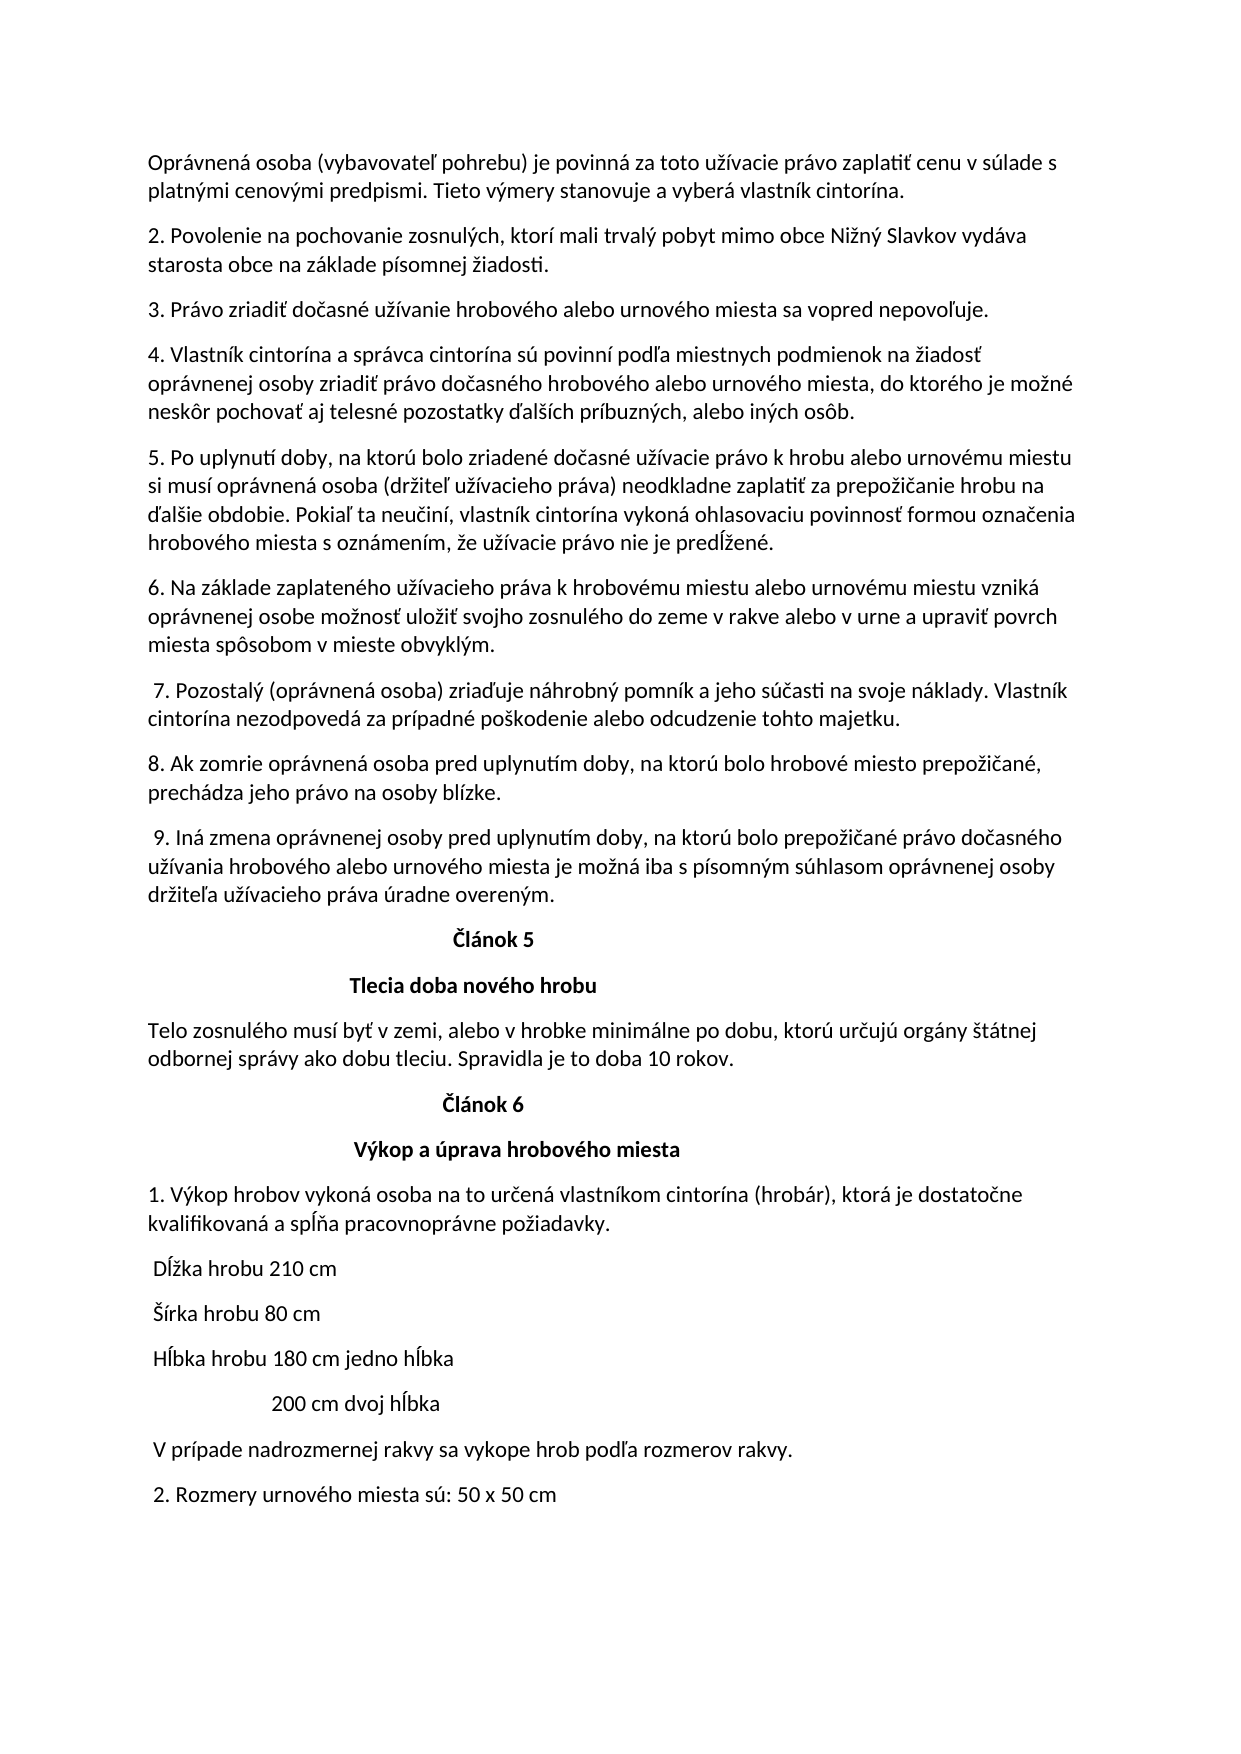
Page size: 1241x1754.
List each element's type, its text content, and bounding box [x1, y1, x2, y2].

text 3. Právo zriadiť dočasné užívanie hrobového alebo urnového miesta sa vopred nepovoľuje. [148, 295, 1093, 323]
text Článok 6 [148, 1090, 1093, 1118]
text 4. Vlastník cintorína a správca cintorína sú povinní podľa miestnych podmienok na žiadosť oprávnenej osoby zriadiť právo dočasného hrobového alebo urnového miesta, do ktorého je možné neskôr pochovať aj telesné pozostatky ďalších príbuzných, alebo iných osôb. [148, 340, 1093, 425]
text Článok 5 [148, 926, 1093, 953]
text Dĺžka hrobu 210 cm [148, 1254, 1093, 1282]
text Šírka hrobu 80 cm [148, 1299, 1093, 1327]
text Výkop a úprava hrobového miesta [148, 1135, 1093, 1163]
text Oprávnená osoba (vybavovateľ pohrebu) je povinná za toto užívacie právo zaplatiť cenu v súlade s platnými cenovými predpismi. Tieto výmery stanovuje a vyberá vlastník cintorína. [148, 148, 1093, 204]
text Hĺbka hrobu 180 cm jedno hĺbka [148, 1344, 1093, 1372]
text 1. Výkop hrobov vykoná osoba na to určená vlastníkom cintorína (hrobár), ktorá je dostatočne kvalifikovaná a spĺňa pracovnoprávne požiadavky. [148, 1180, 1093, 1237]
text 2. Povolenie na pochovanie zosnulých, ktorí mali trvalý pobyt mimo obce Nižný Slavkov vydáva starosta obce na základe písomnej žiadosti. [148, 221, 1093, 278]
text 6. Na základe zaplateného užívacieho práva k hrobovému miestu alebo urnovému miestu vzniká oprávnenej osobe možnosť uložiť svojho zosnulého do zeme v rakve alebo v urne a upraviť povrch miesta spôsobom v mieste obvyklým. [148, 573, 1093, 658]
text Tlecia doba nového hrobu [148, 971, 1093, 999]
text 200 cm dvoj hĺbka [148, 1389, 1093, 1417]
text 9. Iná zmena oprávnenej osoby pred uplynutím doby, na ktorú bolo prepožičané právo dočasného užívania hrobového alebo urnového miesta je možná iba s písomným súhlasom oprávnenej osoby držiteľa užívacieho práva úradne overeným. [148, 823, 1093, 908]
text 7. Pozostalý (oprávnená osoba) zriaďuje náhrobný pomník a jeho súčasti na svoje náklady. Vlastník cintorína nezodpovedá za prípadné poškodenie alebo odcudzenie tohto majetku. [148, 676, 1093, 732]
text Telo zosnulého musí byť v zemi, alebo v hrobke minimálne po dobu, ktorú určujú orgány štátnej odbornej správy ako dobu tleciu. Spravidla je to doba 10 rokov. [148, 1016, 1093, 1072]
text V prípade nadrozmernej rakvy sa vykope hrob podľa rozmerov rakvy. [148, 1435, 1093, 1463]
text 2. Rozmery urnového miesta sú: 50 x 50 cm [148, 1480, 1093, 1508]
text 5. Po uplynutí doby, na ktorú bolo zriadené dočasné užívacie právo k hrobu alebo urnovému miestu si musí oprávnená osoba (držiteľ užívacieho práva) neodkladne zaplatiť za prepožičanie hrobu na ďalšie obdobie. Pokiaľ ta neučiní, vlastník cintorína vykoná ohlasovaciu povinnosť formou označenia hrobového miesta s oznámením, že užívacie právo nie je predĺžené. [148, 443, 1093, 556]
text 8. Ak zomrie oprávnená osoba pred uplynutím doby, na ktorú bolo hrobové miesto prepožičané, prechádza jeho právo na osoby blízke. [148, 749, 1093, 806]
